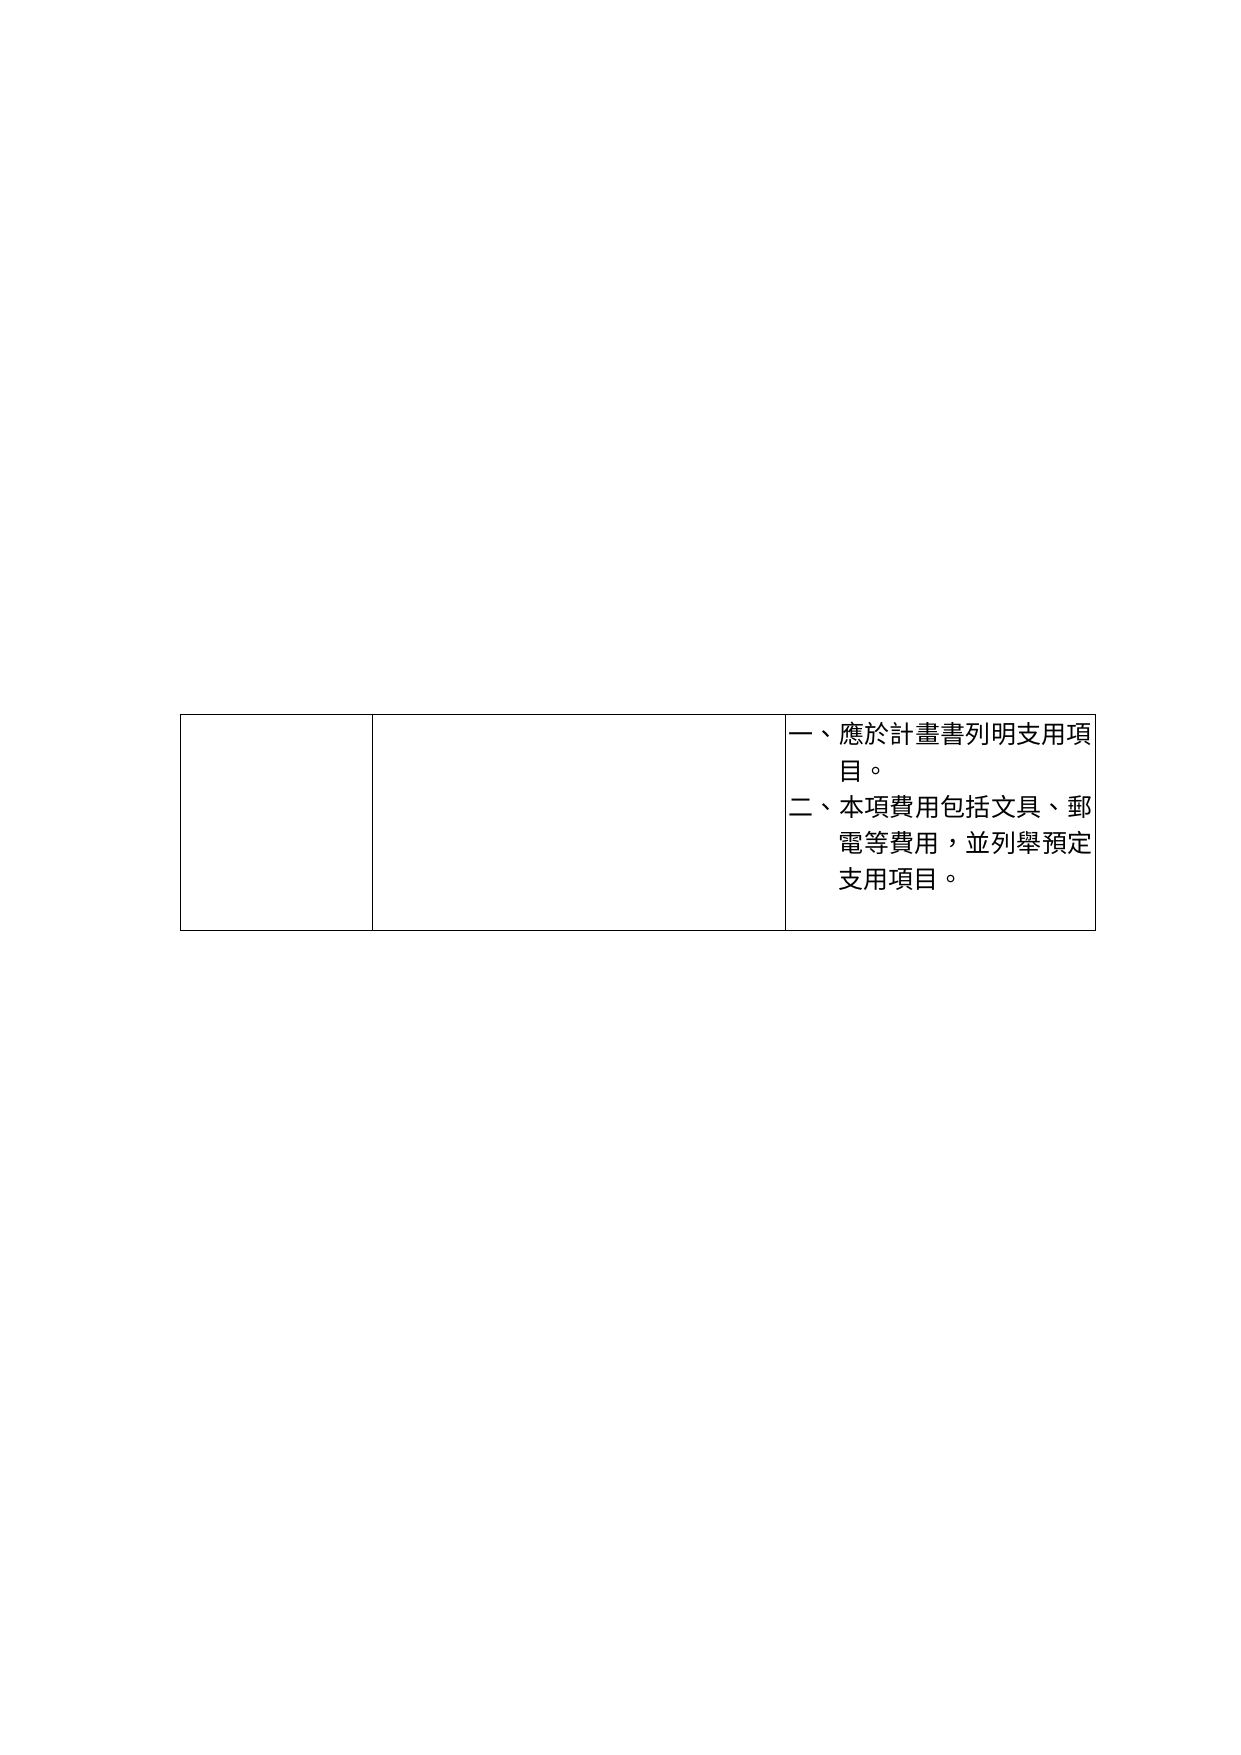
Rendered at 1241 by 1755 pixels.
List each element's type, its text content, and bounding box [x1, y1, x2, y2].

table_cell [181, 715, 372, 930]
table_cell [373, 715, 785, 930]
table_cell 一、應於計畫書列明支用項目。 二、本項費用包括文具、郵電等費用，並列舉預定支用項目。 [786, 715, 1095, 930]
